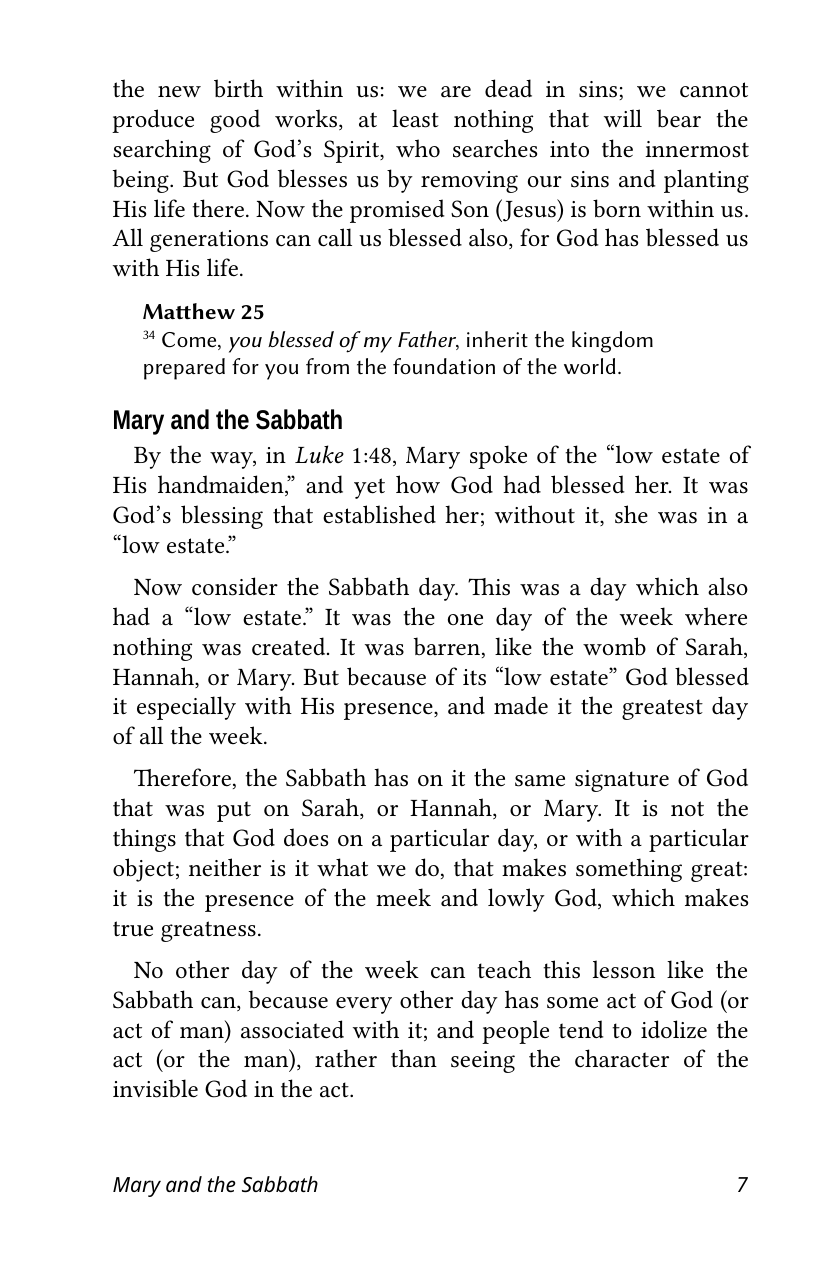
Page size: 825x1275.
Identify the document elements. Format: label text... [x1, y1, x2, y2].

text No other day of the week can teach this lesson like the Sabbath can, because every other day has some act of God (or act of man) associated with it; and people tend to idolize the act (or the man), rather than seeing the character of the invisible God in the act. [112, 956, 750, 1104]
text 34 Come, you blessed of my Father, inherit the kingdom prepared for you from the foundation of the world. [142, 327, 720, 380]
text Therefore, the Sabbath has on it the same signature of God that was put on Sarah, or Hannah, or Mary. It is not the things that God does on a particular day, or with a particular object; neither is it what we do, that makes something great: it is the presence of the meek and lowly God, which makes true greatness. [112, 764, 750, 942]
text Matthew 25 [142, 299, 750, 325]
text the new birth within us: we are dead in sins; we cannot produce good works, at least nothing that will bear the searching of God’s Spirit, who searches into the innermost being. But God blesses us by removing our sins and planting His life there. Now the promised Son (Jesus) is born within us. All generations can call us blessed also, for God has blessed us with His life. [112, 75, 750, 283]
text Now consider the Sabbath day. This was a day which also had a “low estate.” It was the one day of the week where nothing was created. It was barren, like the womb of Sarah, Hannah, or Mary. But because of its “low estate” God blessed it especially with His presence, and made it the greatest day of all the week. [112, 573, 750, 751]
subtitle Mary and the Sabbath [112, 404, 750, 435]
text By the way, in Luke 1:48, Mary spoke of the “low estate of His handmaiden,” and yet how God had blessed her. It was God’s blessing that established her; without it, she was in a “low estate.” [112, 441, 750, 559]
